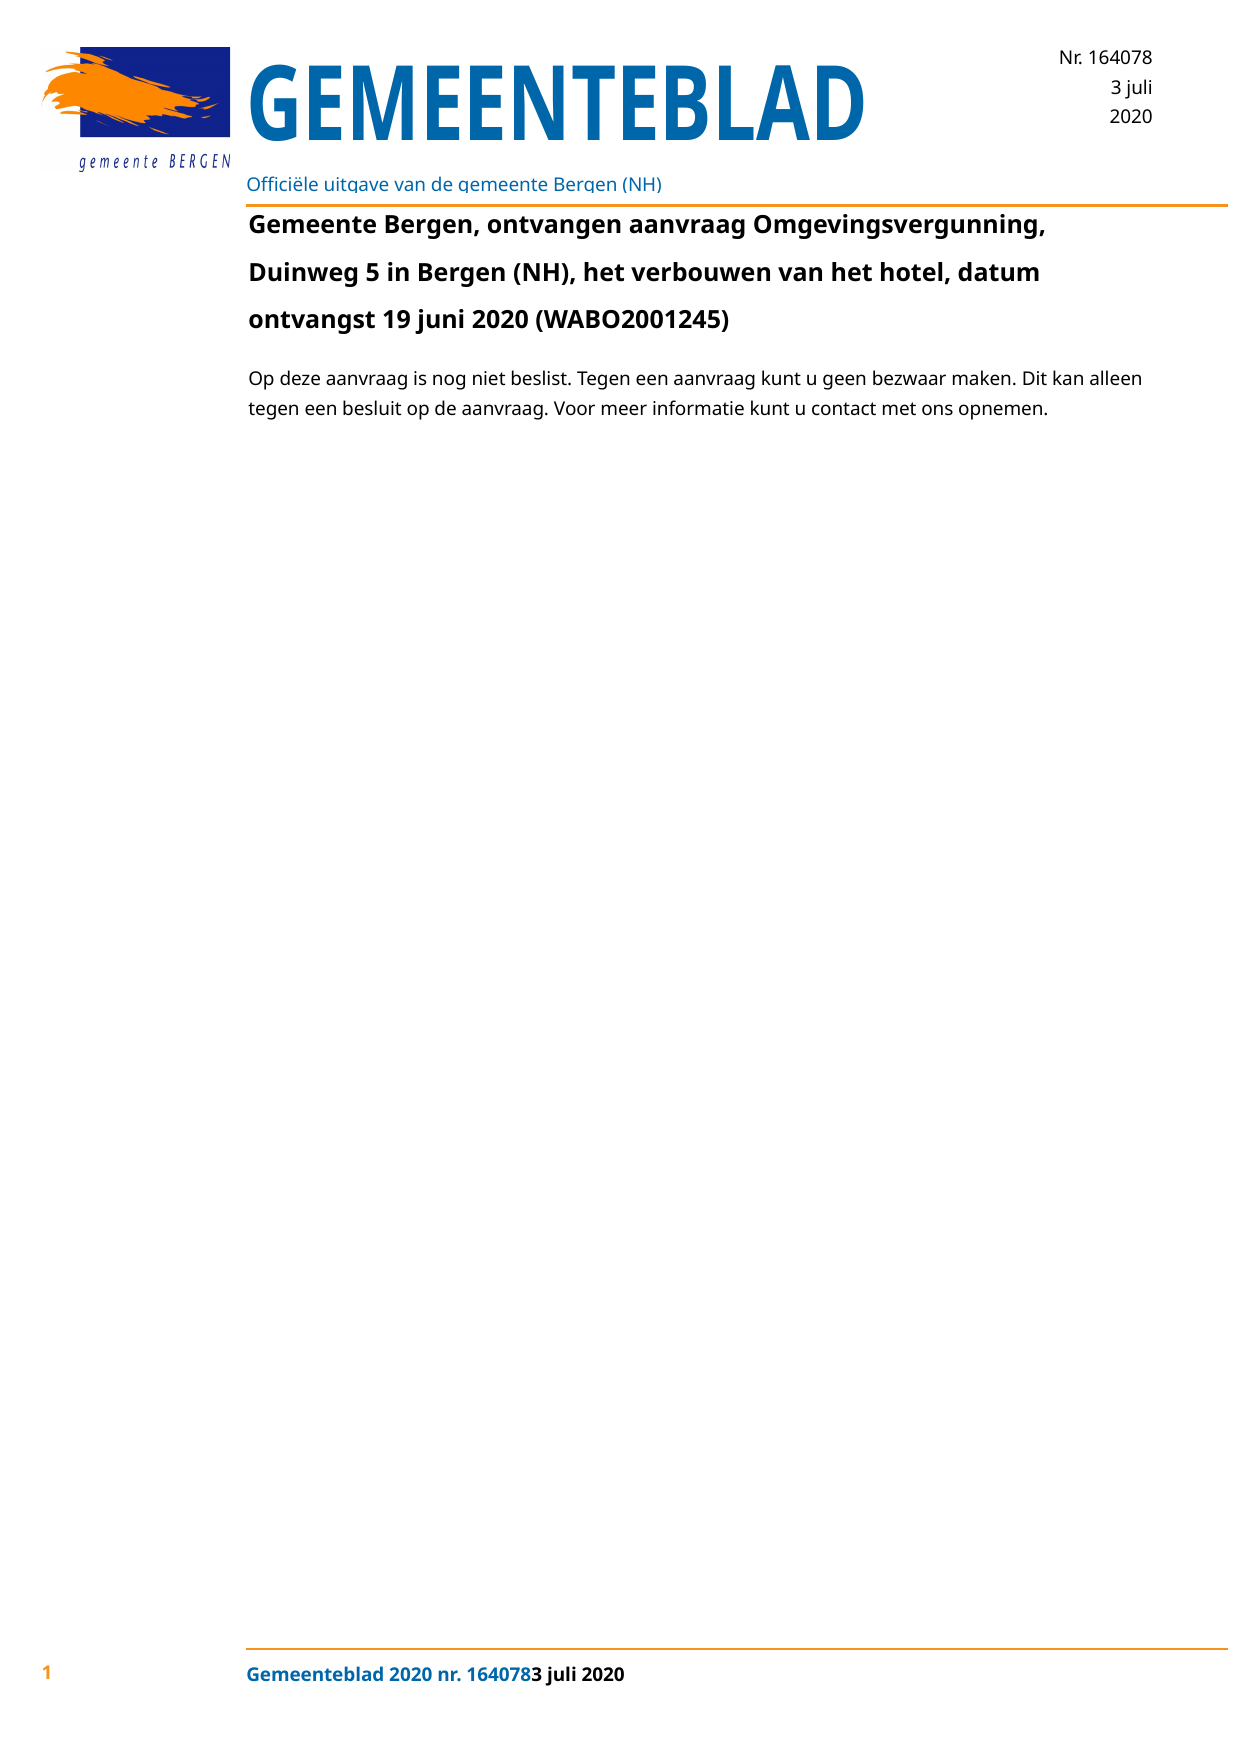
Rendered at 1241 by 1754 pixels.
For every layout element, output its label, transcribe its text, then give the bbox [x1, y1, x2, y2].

picture [41, 47, 231, 172]
text Op deze aanvraag is nog niet beslist. Tegen een aanvraag kunt u geen bezwaar maken. Dit kan alleen tegen een besluit op de aanvraag. Voor meer informatie kunt u contact met ons opnemen. [248, 366, 1152, 421]
text Gemeente Bergen, ontvangen aanvraag Omgevingsvergunning, Duinweg 5 in Bergen (NH), het verbouwen van het hotel, datum ontvangst 19 juni 2020 (WABO2001245) [248, 207, 1152, 336]
